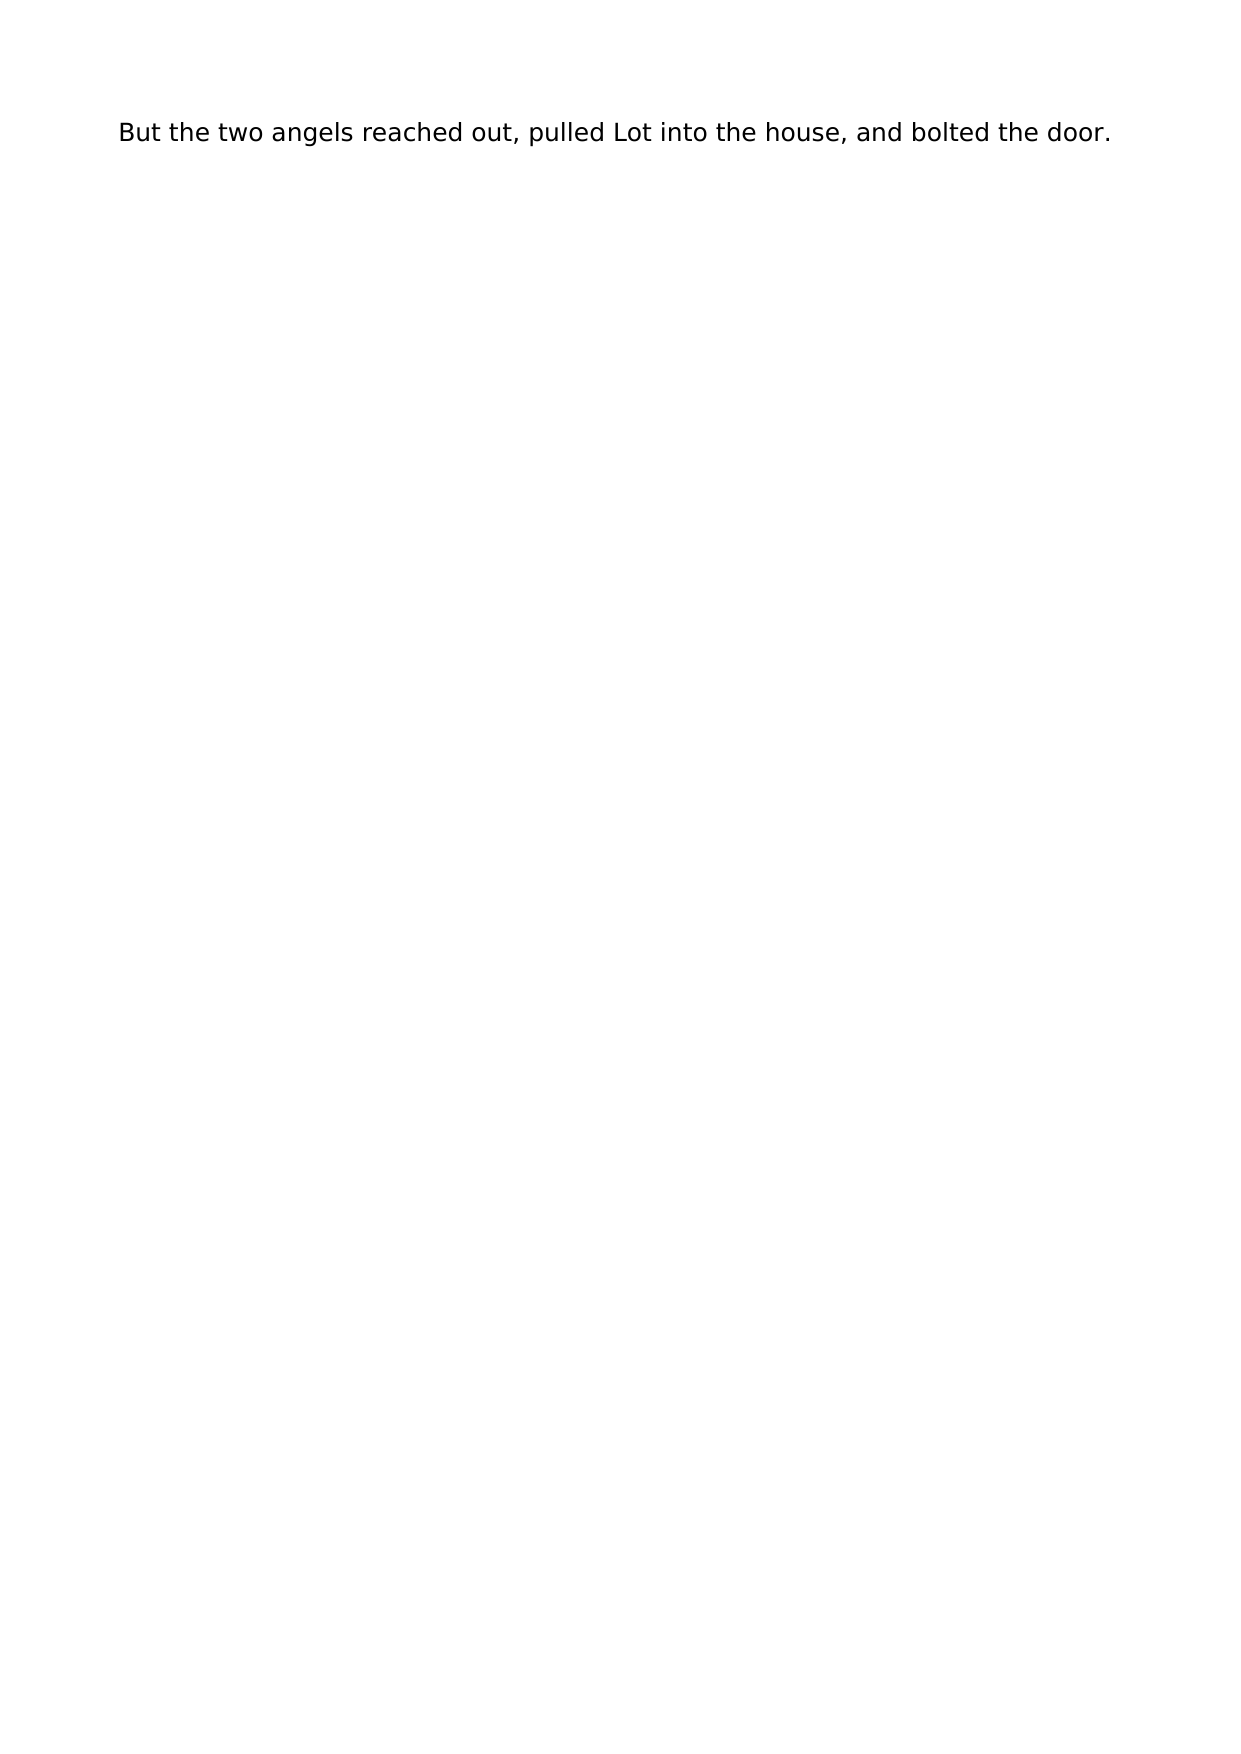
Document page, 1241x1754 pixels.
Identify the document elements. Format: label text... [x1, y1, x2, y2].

text But the two angels reached out, pulled Lot into the house, and bolted the door. [118, 118, 1122, 147]
